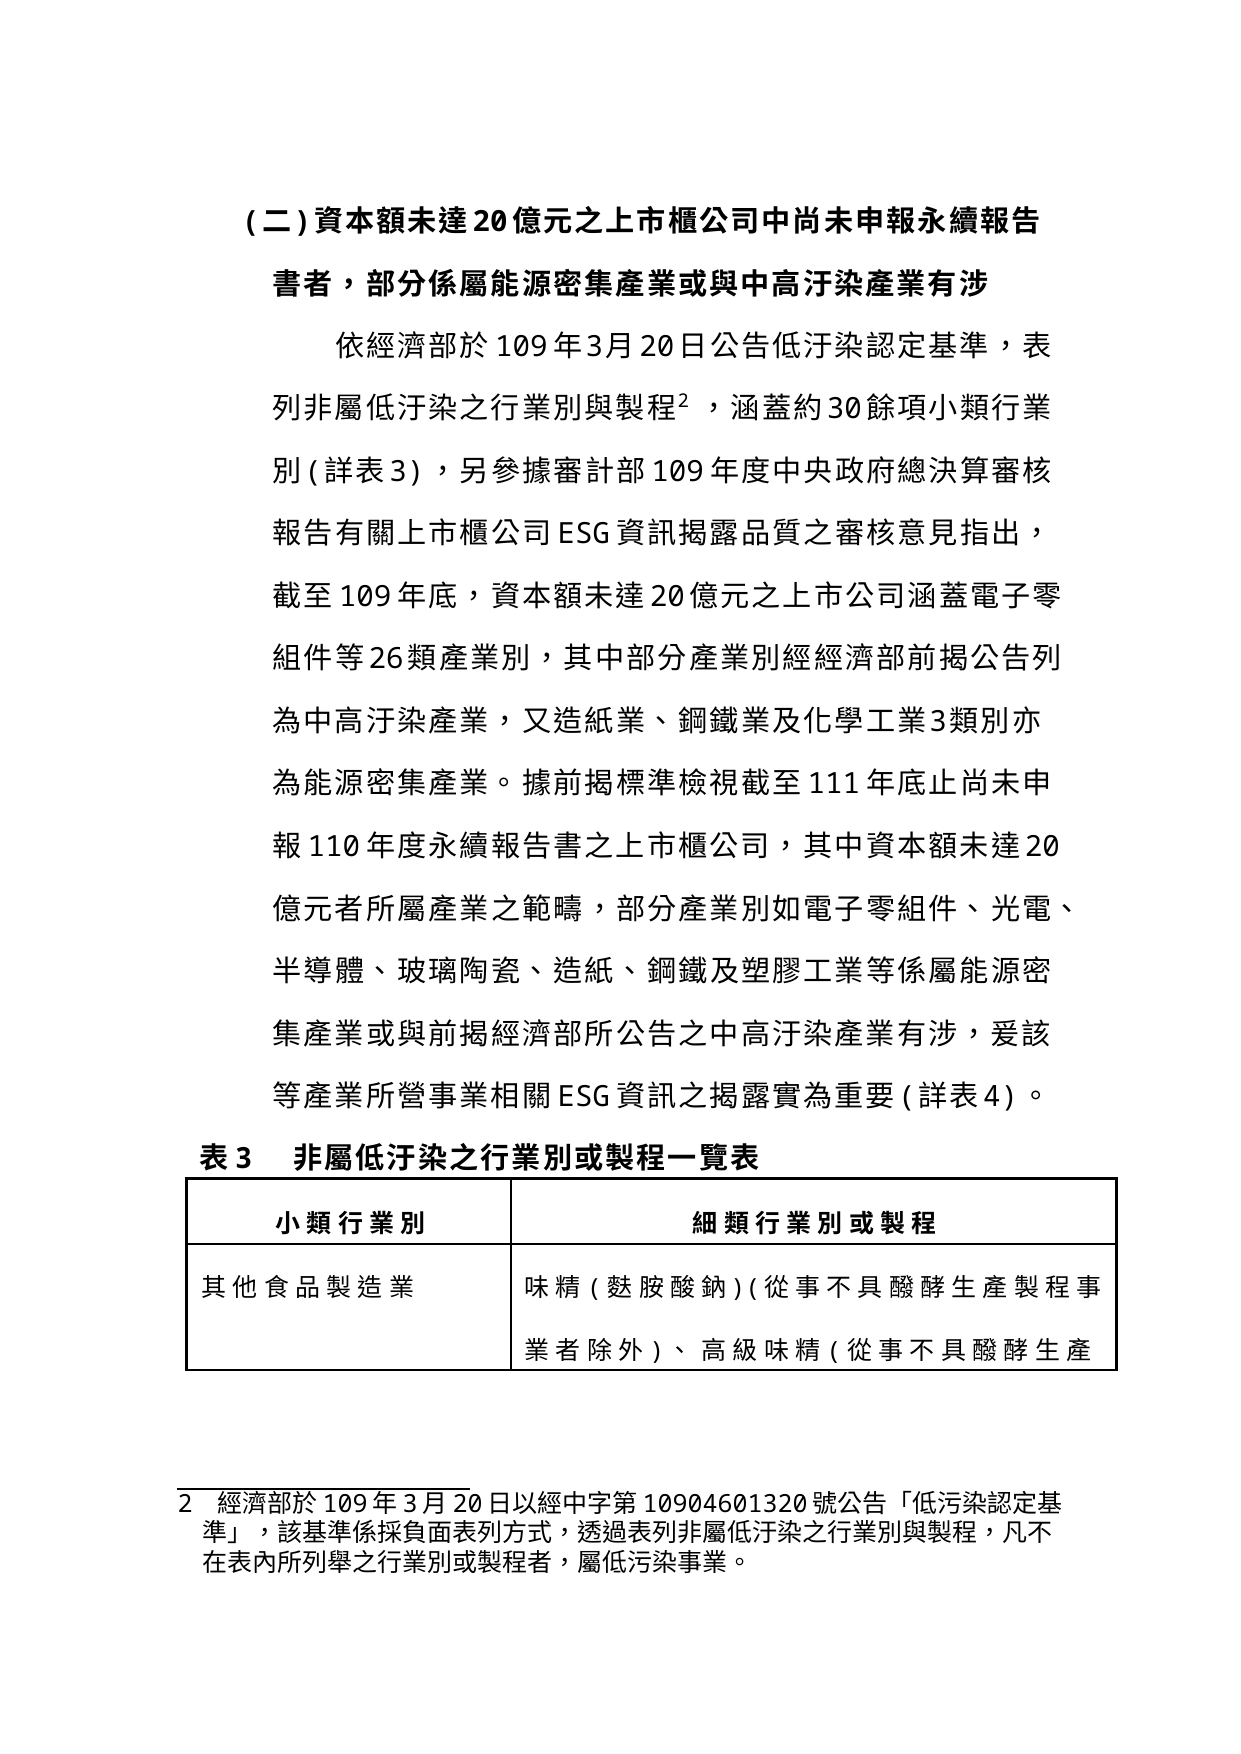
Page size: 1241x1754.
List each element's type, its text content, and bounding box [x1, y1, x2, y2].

table_header 小類行業別 [188, 1180, 510, 1243]
table_cell 其他食品製造業 [188, 1245, 510, 1369]
text (二)資本額未達20億元之上市櫃公司中尚未申報永續報告書者，部分係屬能源密集產業或與中高汙染產業有涉 [236, 177, 1063, 302]
text 表3 非屬低汙染之行業別或製程一覽表 [192, 1115, 1107, 1177]
table_cell 味精(麩胺酸鈉)(從事不具醱酵生產製程事業者除外)、高級味精(從事不具醱酵生產 [512, 1245, 1115, 1369]
table_header 細類行業別或製程 [512, 1180, 1115, 1243]
text 依經濟部於109年3月20日公告低汙染認定基準，表列非屬低汙染之行業別與製程，涵蓋約30餘項小類行業別(詳表3)，另參據審計部109年度中央政府總決算審核報告有關上市櫃公司ESG資訊揭露品質之審核意見指出，截至109年底，資本額未達20億元之上市公司涵蓋電子零組件等26類產業別，其中部分產業別經經濟部前揭公告列為中高汙染產業，又造紙業、鋼鐵業及化學工業3類別亦為能源密集產業。據前揭標準檢視截至111年底止尚未申報110年度永續報告書之上市櫃公司，其中資本額未達20億元者所屬產業之範疇，部分產業別如電子零組件、光電、半導體、玻璃陶瓷、造紙、鋼鐵及塑膠工業等係屬能源密集產業或與前揭經濟部所公告之中高汙染產業有涉，爰該等產業所營事業相關ESG資訊之揭露實為重要(詳表4)。 [266, 302, 1063, 1115]
text 經濟部於109年3月20日以經中字第10904601320號公告「低污染認定基準」，該基準係採負面表列方式，透過表列非屬低汙染之行業別與製程，凡不在表內所列舉之行業別或製程者，屬低污染事業。 [177, 1489, 1063, 1577]
